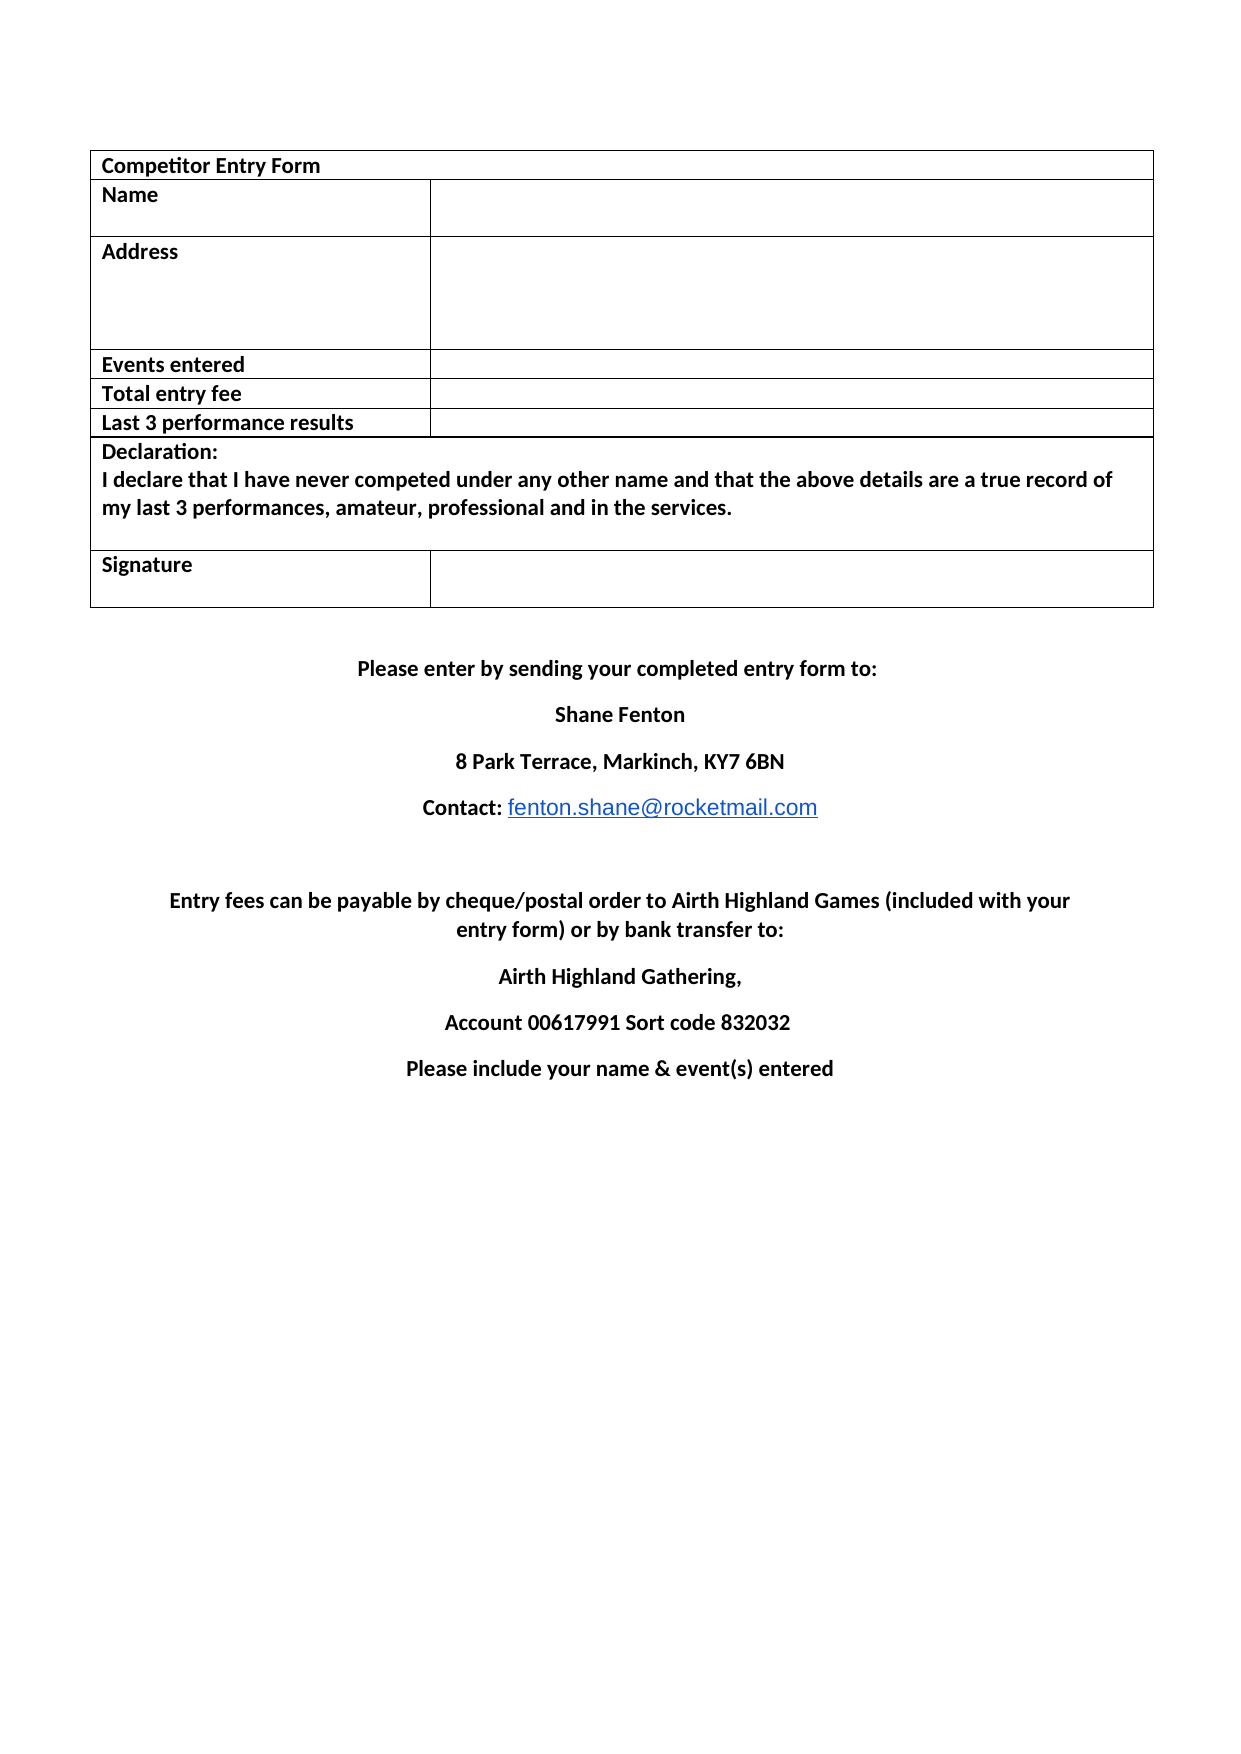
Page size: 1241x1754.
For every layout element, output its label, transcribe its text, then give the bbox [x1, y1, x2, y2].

text Please include your name & event(s) entered [150, 1054, 1090, 1083]
table_cell [431, 237, 1153, 349]
table_header Competitor Entry Form [91, 151, 1153, 179]
table_cell [431, 350, 1153, 378]
table_cell [431, 551, 1153, 607]
text Airth Highland Gathering, [150, 962, 1090, 990]
table_cell Last 3 performance results [91, 409, 430, 436]
table_cell [431, 180, 1153, 236]
table_cell Total entry fee [91, 379, 430, 407]
text Account 00617991 Sort code 832032 [150, 1008, 1090, 1036]
table_cell Events entered [91, 350, 430, 378]
table_cell Signature [91, 551, 430, 607]
table_cell Name [91, 180, 430, 236]
table_cell [431, 379, 1153, 407]
table_cell Address [91, 237, 430, 349]
text Entry fees can be payable by cheque/postal order to Airth Highland Games (included with your entry form) or by bank transfer to: [150, 886, 1090, 943]
table_cell [431, 409, 1153, 436]
text 8 Park Terrace, Markinch, KY7 6BN [150, 747, 1090, 775]
table_cell Declaration: I declare that I have never competed under any other name and that the above details are a true record of my last 3 performances, amateur, professional and in the services. [91, 438, 1153, 549]
text Contact: fenton.shane@rocketmail.com [150, 793, 1090, 821]
text Please enter by sending your completed entry form to: [150, 654, 1090, 682]
text Shane Fenton [150, 700, 1090, 728]
